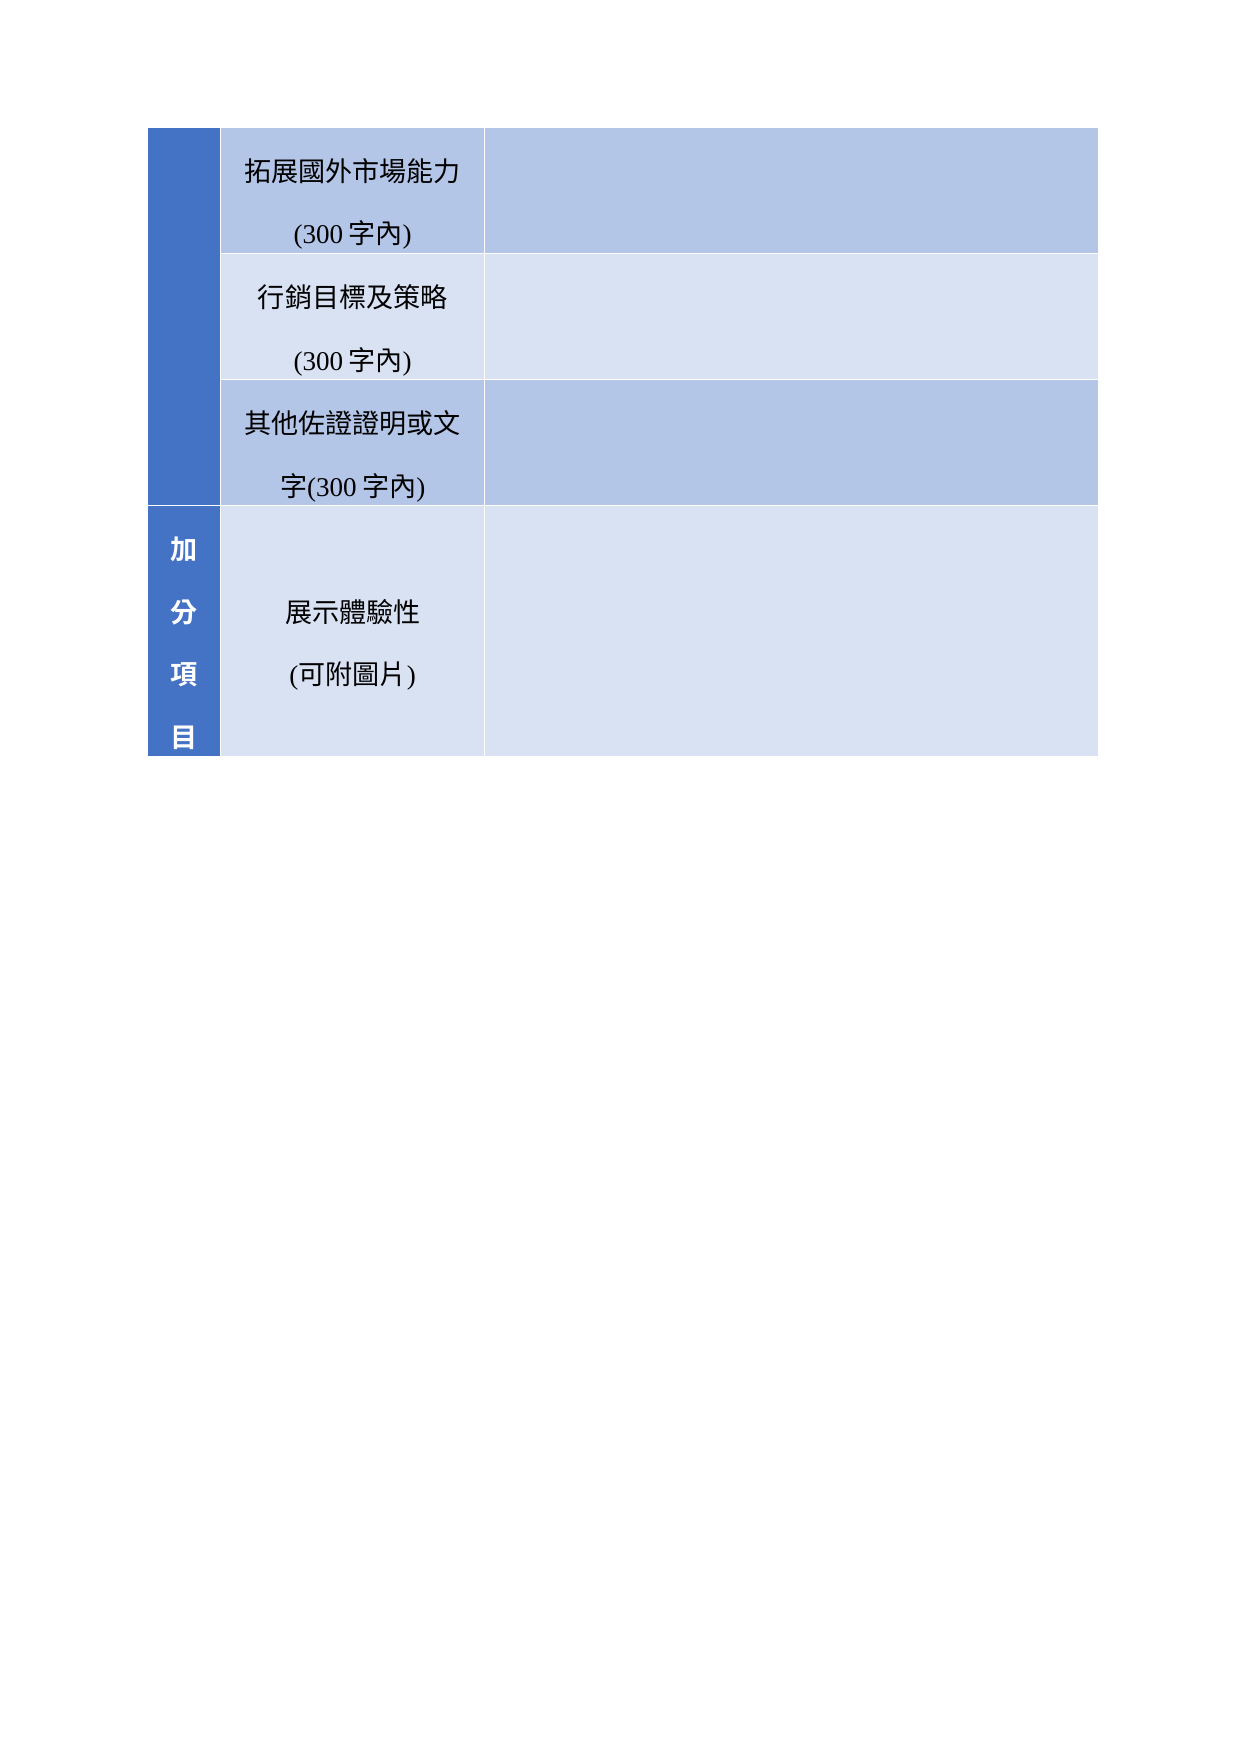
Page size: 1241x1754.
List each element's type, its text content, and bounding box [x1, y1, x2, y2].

table_cell [485, 254, 1098, 379]
table_cell 拓展國外市場能力 (300字內) [221, 128, 484, 253]
table_cell 其他佐證證明或文字(300字內) [221, 380, 484, 505]
table_cell 行銷目標及策略 (300字內) [221, 254, 484, 379]
table_cell 展示體驗性 (可附圖片) [221, 506, 484, 756]
table_cell 加分項目 [148, 506, 220, 756]
table_cell [485, 506, 1098, 756]
table_cell [485, 128, 1098, 253]
table_cell [148, 128, 220, 505]
table_cell [485, 380, 1098, 505]
